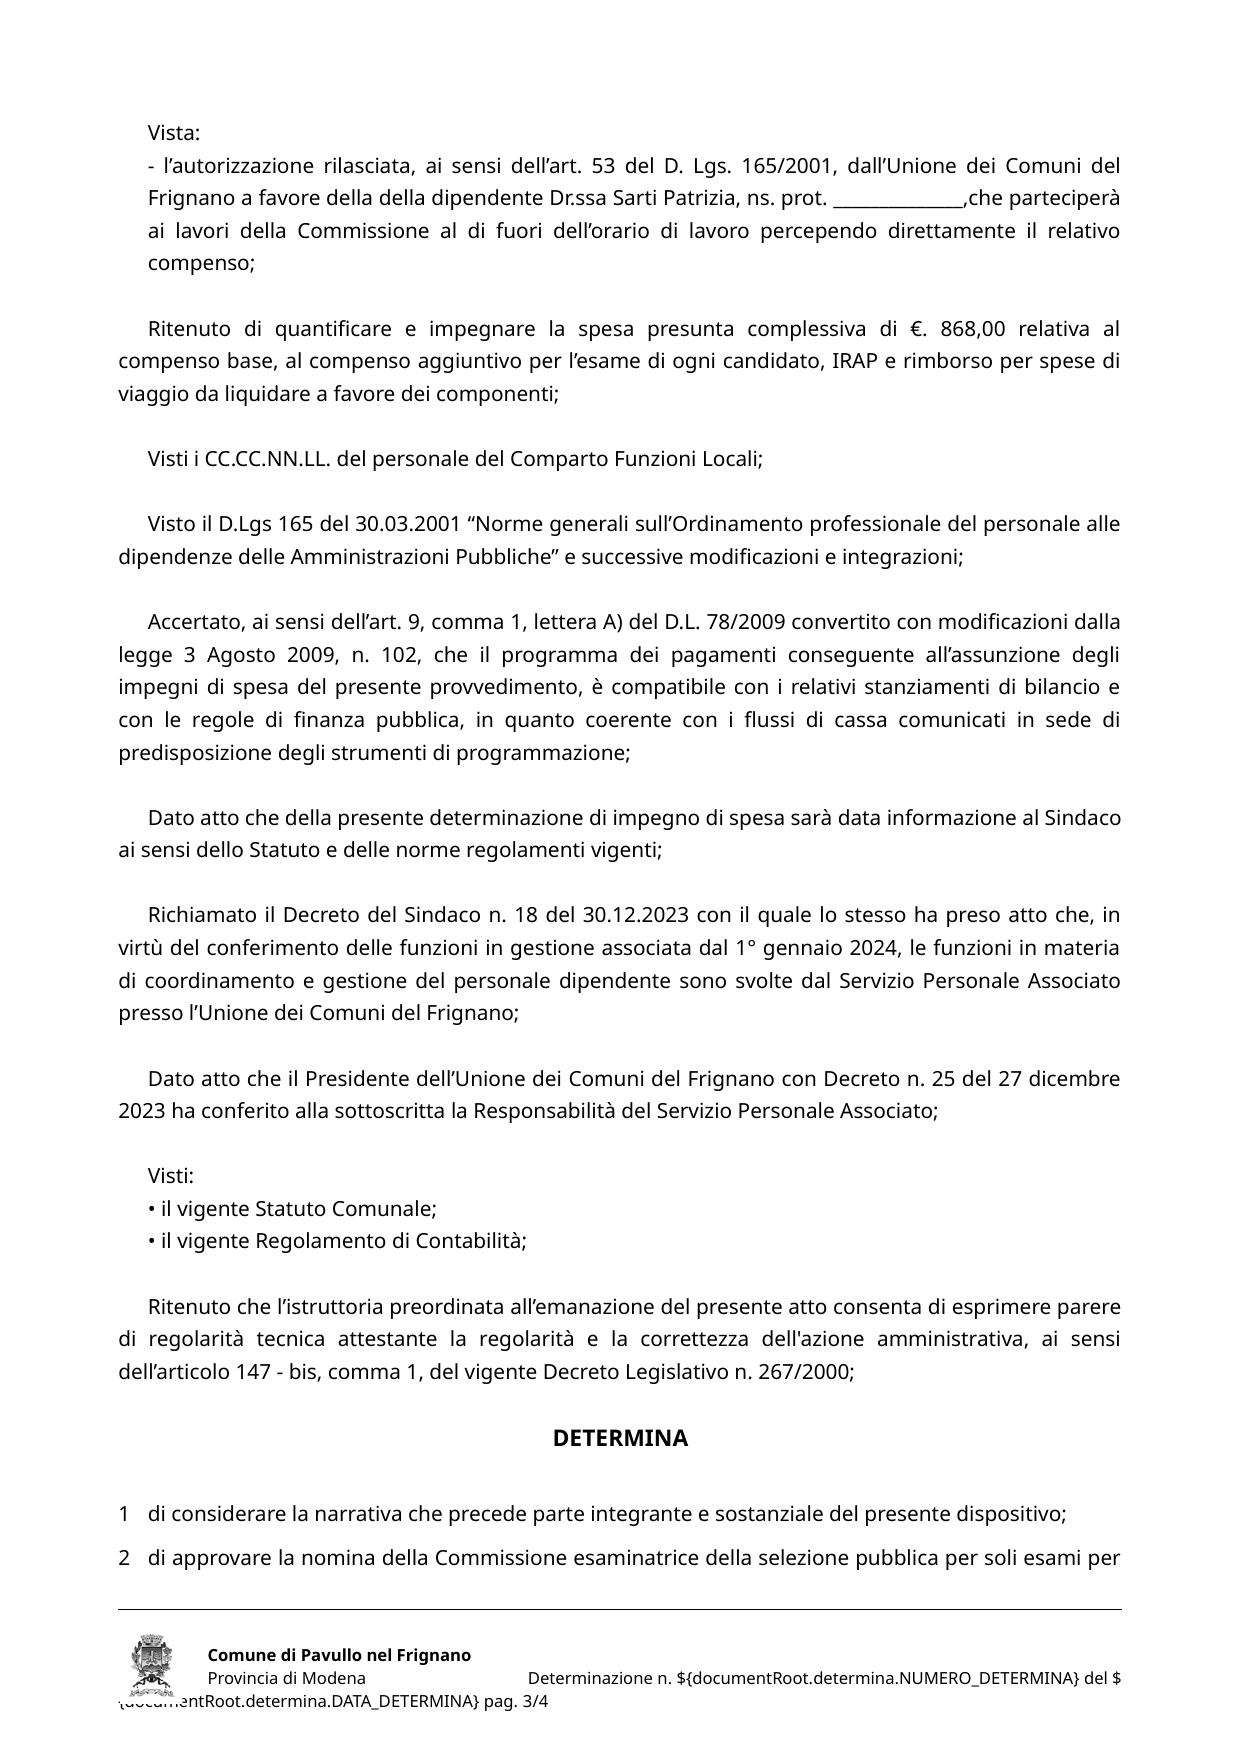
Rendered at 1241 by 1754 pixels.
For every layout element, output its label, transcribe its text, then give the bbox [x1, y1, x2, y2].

text Visto il D.Lgs 165 del 30.03.2001 “Norme generali sull’Ordinamento professionale del personale alle dipendenze delle Amministrazioni Pubbliche” e successive modificazioni e integrazioni; [118, 509, 1122, 570]
text Visti i CC.CC.NN.LL. del personale del Comparto Funzioni Locali; [118, 444, 1122, 473]
text Richiamato il Decreto del Sindaco n. 18 del 30.12.2023 con il quale lo stesso ha preso atto che, in virtù del conferimento delle funzioni in gestione associata dal 1° gennaio 2024, le funzioni in materia di coordinamento e gestione del personale dipendente sono svolte dal Servizio Personale Associato presso l’Unione dei Comuni del Frignano; [118, 901, 1122, 1027]
text Dato atto che il Presidente dell’Unione dei Comuni del Frignano con Decreto n. 25 del 27 dicembre 2023 ha conferito alla sottoscritta la Responsabilità del Servizio Personale Associato; [118, 1064, 1122, 1125]
text Accertato, ai sensi dell’art. 9, comma 1, lettera A) del D.L. 78/2009 convertito con modificazioni dalla legge 3 Agosto 2009, n. 102, che il programma dei pagamenti conseguente all’assunzione degli impegni di spesa del presente provvedimento, è compatibile con i relativi stanziamenti di bilancio e con le regole di finanza pubblica, in quanto coerente con i flussi di cassa comunicati in sede di predisposizione degli strumenti di programmazione; [118, 607, 1122, 766]
text Ritenuto che l’istruttoria preordinata all’emanazione del presente atto consenta di esprimere parere di regolarità tecnica attestante la regolarità e la correttezza dell'azione amministrativa, ai sensi dell’articolo 147 - bis, comma 1, del vigente Decreto Legislativo n. 267/2000; [118, 1292, 1122, 1386]
list - l’autorizzazione rilasciata, ai sensi dell’art. 53 del D. Lgs. 165/2001, dall’Unione dei Comuni del Frignano a favore della della dipendente Dr.ssa Sarti Patrizia, ns. prot. ______________,che parteciperà ai lavori della Commissione al di fuori dell’orario di lavoro percependo direttamente il relativo compenso; [118, 151, 1122, 277]
list di approvare la nomina della Commissione esaminatrice della selezione pubblica per soli esami per [118, 1543, 1122, 1571]
text Visti: [118, 1161, 1122, 1190]
list di considerare la narrativa che precede parte integrante e sostanziale del presente dispositivo; [118, 1499, 1122, 1527]
text DETERMINA [118, 1422, 1122, 1453]
text • il vigente Statuto Comunale; [118, 1194, 1122, 1222]
text • il vigente Regolamento di Contabilità; [118, 1227, 1122, 1255]
text Dato atto che della presente determinazione di impegno di spesa sarà data informazione al Sindaco ai sensi dello Statuto e delle norme regolamenti vigenti; [118, 803, 1122, 864]
picture [120, 1631, 183, 1704]
text Vista: [118, 118, 1122, 147]
text Ritenuto di quantificare e impegnare la spesa presunta complessiva di €. 868,00 relativa al compenso base, al compenso aggiuntivo per l’esame di ogni candidato, IRAP e rimborso per spese di viaggio da liquidare a favore dei componenti; [118, 314, 1122, 407]
